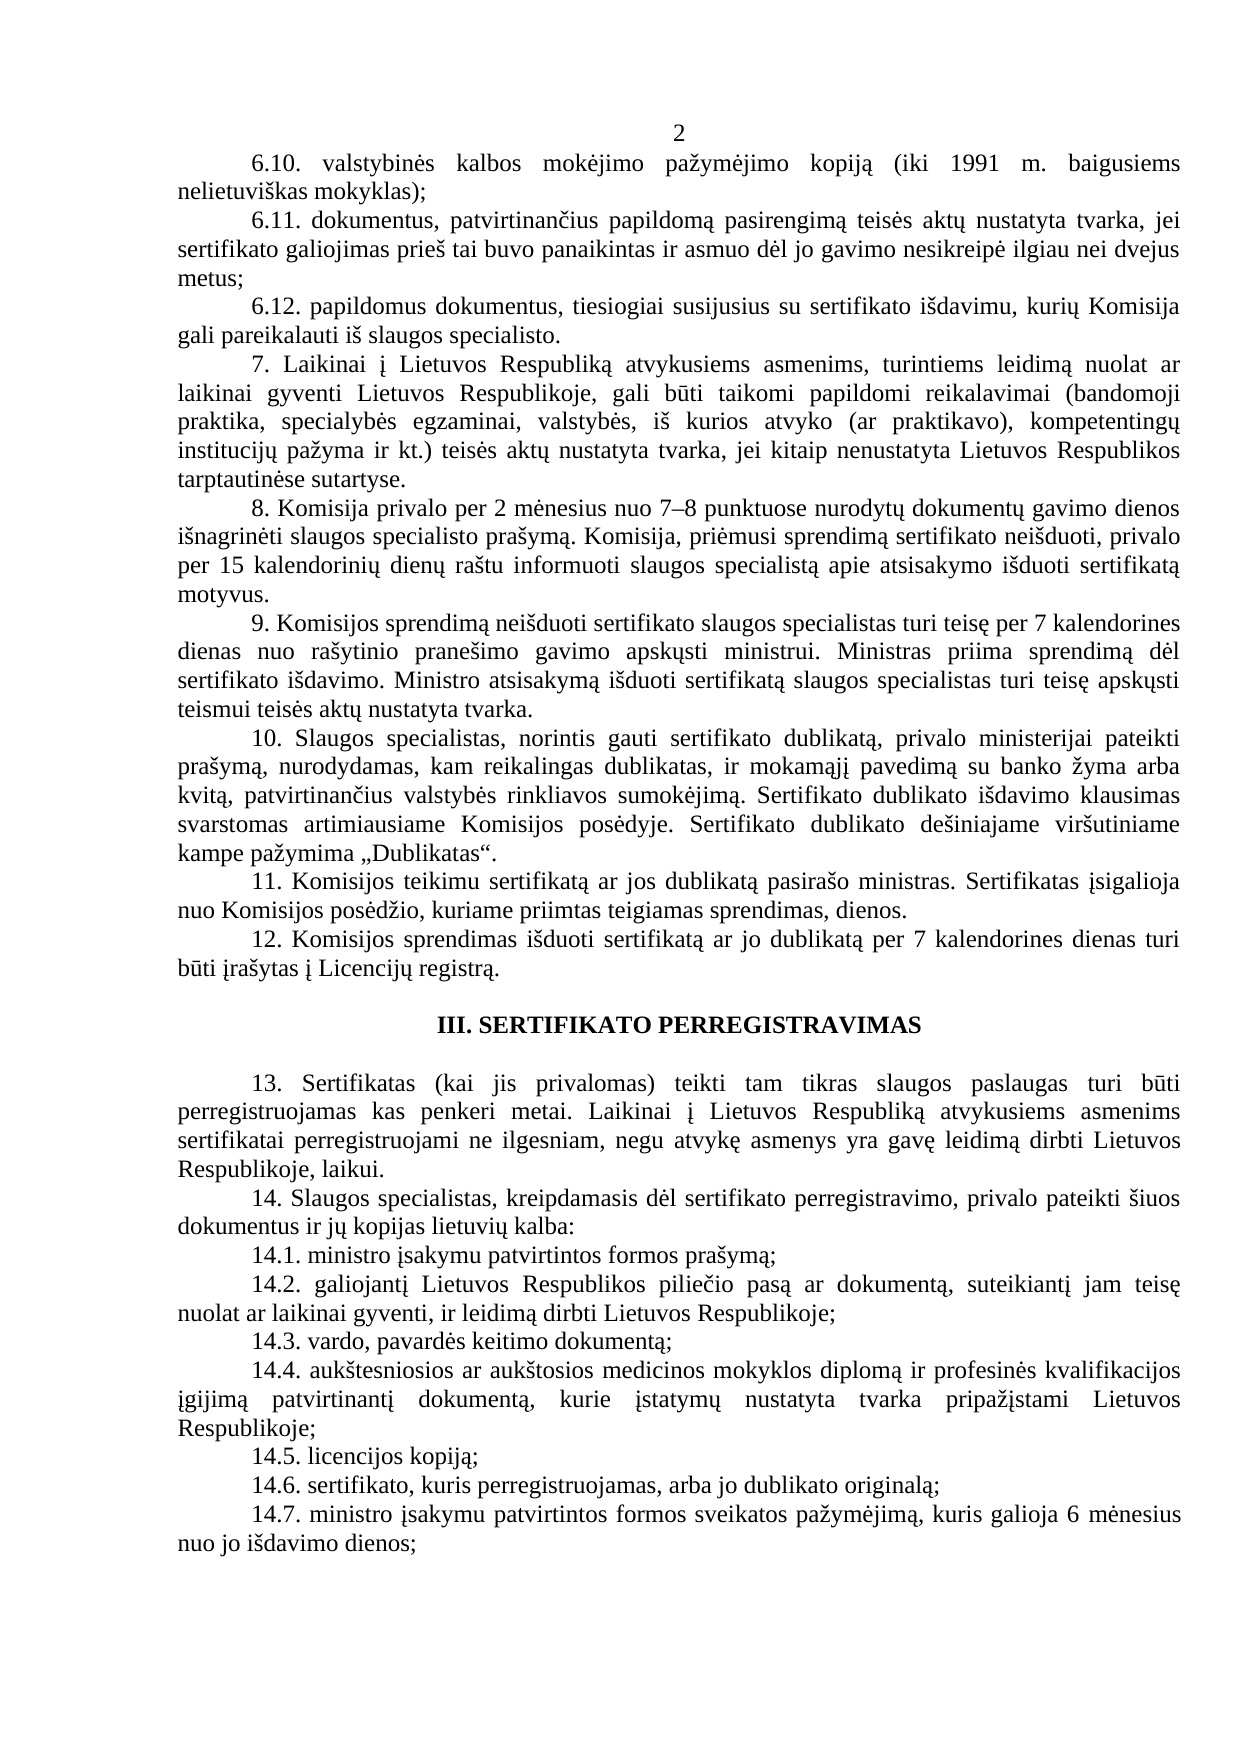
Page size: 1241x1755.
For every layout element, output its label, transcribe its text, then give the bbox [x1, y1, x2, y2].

text III. SERTIFIKATO PERREGISTRAVIMAS [177, 1010, 1181, 1039]
text 14.1. ministro įsakymu patvirtintos formos prašymą; [177, 1240, 1181, 1269]
text 12. Komisijos sprendimas išduoti sertifikatą ar jo dublikatą per 7 kalendorines dienas turi būti įrašytas į Licencijų registrą. [177, 924, 1181, 981]
text 13. Sertifikatas (kai jis privalomas) teikti tam tikras slaugos paslaugas turi būti perregistruojamas kas penkeri metai. Laikinai į Lietuvos Respubliką atvykusiems asmenims sertifikatai perregistruojami ne ilgesniam, negu atvykę asmenys yra gavę leidimą dirbti Lietuvos Respublikoje, laikui. [177, 1068, 1181, 1183]
text 14.2. galiojantį Lietuvos Respublikos piliečio pasą ar dokumentą, suteikiantį jam teisę nuolat ar laikinai gyventi, ir leidimą dirbti Lietuvos Respublikoje; [177, 1269, 1181, 1326]
text 14.4. aukštesniosios ar aukštosios medicinos mokyklos diplomą ir profesinės kvalifikacijos įgijimą patvirtinantį dokumentą, kurie įstatymų nustatyta tvarka pripažįstami Lietuvos Respublikoje; [177, 1355, 1181, 1441]
text 11. Komisijos teikimu sertifikatą ar jos dublikatą pasirašo ministras. Sertifikatas įsigalioja nuo Komisijos posėdžio, kuriame priimtas teigiamas sprendimas, dienos. [177, 866, 1181, 924]
text 6.12. papildomus dokumentus, tiesiogiai susijusius su sertifikato išdavimu, kurių Komisija gali pareikalauti iš slaugos specialisto. [177, 291, 1181, 349]
text 7. Laikinai į Lietuvos Respubliką atvykusiems asmenims, turintiems leidimą nuolat ar laikinai gyventi Lietuvos Respublikoje, gali būti taikomi papildomi reikalavimai (bandomoji praktika, specialybės egzaminai, valstybės, iš kurios atvyko (ar praktikavo), kompetentingų institucijų pažyma ir kt.) teisės aktų nustatyta tvarka, jei kitaip nenustatyta Lietuvos Respublikos tarptautinėse sutartyse. [177, 349, 1181, 493]
text 14.7. ministro įsakymu patvirtintos formos sveikatos pažymėjimą, kuris galioja 6 mėnesius nuo jo išdavimo dienos; [177, 1499, 1181, 1556]
text 14. Slaugos specialistas, kreipdamasis dėl sertifikato perregistravimo, privalo pateikti šiuos dokumentus ir jų kopijas lietuvių kalba: [177, 1183, 1181, 1240]
text 6.10. valstybinės kalbos mokėjimo pažymėjimo kopiją (iki 1991 m. baigusiems nelietuviškas mokyklas); [177, 148, 1181, 205]
text 10. Slaugos specialistas, norintis gauti sertifikato dublikatą, privalo ministerijai pateikti prašymą, nurodydamas, kam reikalingas dublikatas, ir mokamąjį pavedimą su banko žyma arba kvitą, patvirtinančius valstybės rinkliavos sumokėjimą. Sertifikato dublikato išdavimo klausimas svarstomas artimiausiame Komisijos posėdyje. Sertifikato dublikato dešiniajame viršutiniame kampe pažymima „Dublikatas“. [177, 723, 1181, 866]
text 9. Komisijos sprendimą neišduoti sertifikato slaugos specialistas turi teisę per 7 kalendorines dienas nuo rašytinio pranešimo gavimo apskųsti ministrui. Ministras priima sprendimą dėl sertifikato išdavimo. Ministro atsisakymą išduoti sertifikatą slaugos specialistas turi teisę apskųsti teismui teisės aktų nustatyta tvarka. [177, 608, 1181, 723]
text 14.6. sertifikato, kuris perregistruojamas, arba jo dublikato originalą; [177, 1470, 1181, 1499]
text 14.5. licencijos kopiją; [177, 1441, 1181, 1470]
text 6.11. dokumentus, patvirtinančius papildomą pasirengimą teisės aktų nustatyta tvarka, jei sertifikato galiojimas prieš tai buvo panaikintas ir asmuo dėl jo gavimo nesikreipė ilgiau nei dvejus metus; [177, 205, 1181, 291]
text 8. Komisija privalo per 2 mėnesius nuo 7–8 punktuose nurodytų dokumentų gavimo dienos išnagrinėti slaugos specialisto prašymą. Komisija, priėmusi sprendimą sertifikato neišduoti, privalo per 15 kalendorinių dienų raštu informuoti slaugos specialistą apie atsisakymo išduoti sertifikatą motyvus. [177, 493, 1181, 608]
text 14.3. vardo, pavardės keitimo dokumentą; [177, 1326, 1181, 1355]
